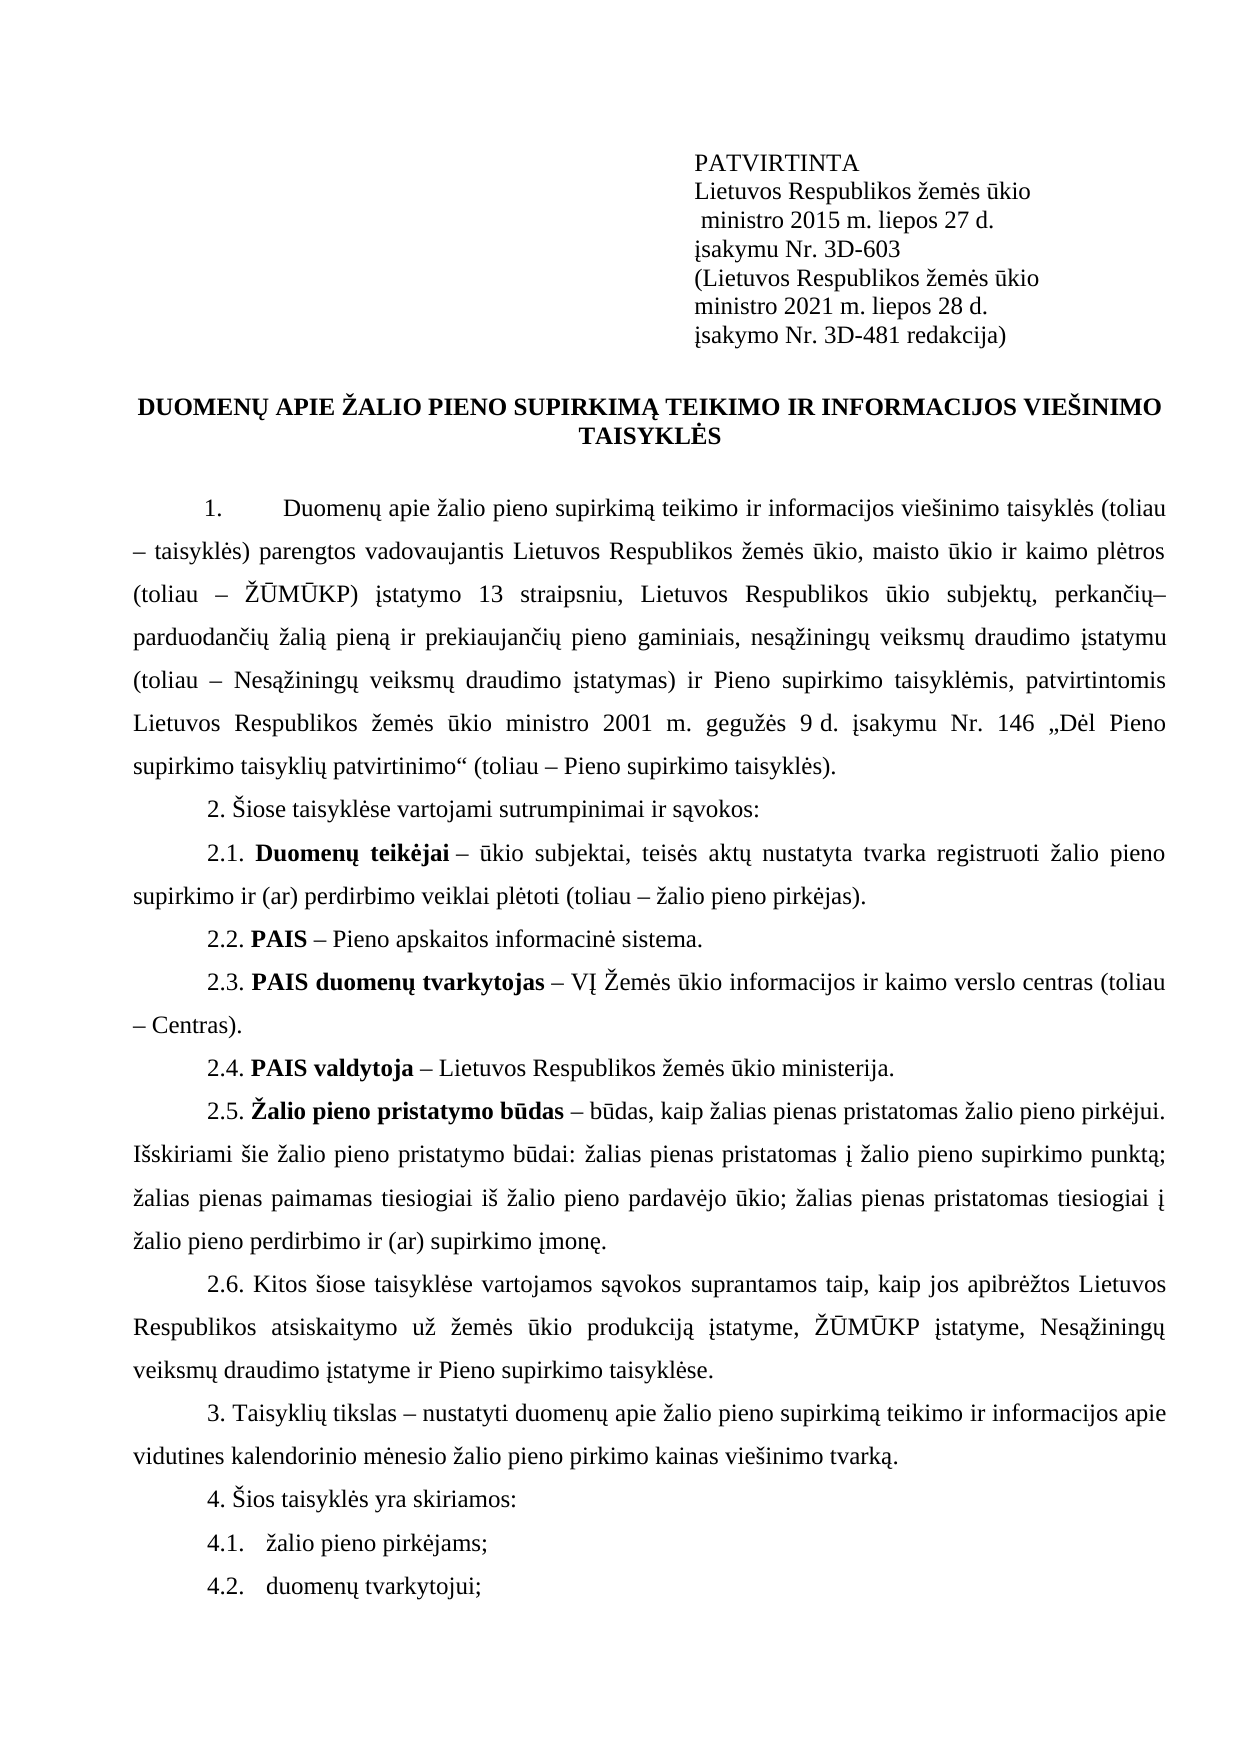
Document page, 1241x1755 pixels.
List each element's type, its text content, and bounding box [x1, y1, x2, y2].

text įsakymo Nr. 3D-481 redakcija) [133, 320, 1167, 349]
text DUOMENŲ APIE ŽALIO PIENO SUPIRKIMĄ TEIKIMO IR INFORMACIJOS VIEŠINIMO TAISYKLĖS [133, 392, 1167, 449]
text 2.3. PAIS duomenų tvarkytojas – VĮ Žemės ūkio informacijos ir kaimo verslo centras (toliau – Centras). [133, 967, 1167, 1039]
text 4.1. žalio pieno pirkėjams; [133, 1528, 1167, 1556]
text 1. Duomenų apie žalio pieno supirkimą teikimo ir informacijos viešinimo taisyklės (toliau – taisyklės) parengtos vadovaujantis Lietuvos Respublikos žemės ūkio, maisto ūkio ir kaimo plėtros (toliau – ŽŪMŪKP) įstatymo 13 straipsniu, Lietuvos Respublikos ūkio subjektų, perkančių–parduodančių žalią pieną ir prekiaujančių pieno gaminiais, nesąžiningų veiksmų draudimo įstatymu (toliau – Nesąžiningų veiksmų draudimo įstatymas) ir Pieno supirkimo taisyklėmis, patvirtintomis Lietuvos Respublikos žemės ūkio ministro 2001 m. gegužės 9 d. įsakymu Nr. 146 „Dėl Pieno supirkimo taisyklių patvirtinimo“ (toliau – Pieno supirkimo taisyklės). [133, 493, 1167, 780]
text PATVIRTINTA [133, 148, 1167, 176]
text 3. Taisyklių tikslas – nustatyti duomenų apie žalio pieno supirkimą teikimo ir informacijos apie vidutines kalendorinio mėnesio žalio pieno pirkimo kainas viešinimo tvarką. [133, 1398, 1167, 1470]
text (Lietuvos Respublikos žemės ūkio [133, 263, 1167, 291]
text 2.4. PAIS valdytoja – Lietuvos Respublikos žemės ūkio ministerija. [133, 1053, 1167, 1082]
text 4.2. duomenų tvarkytojui; [133, 1571, 1167, 1599]
text 2.2. PAIS – Pieno apskaitos informacinė sistema. [133, 924, 1167, 953]
text įsakymu Nr. 3D-603 [133, 234, 1167, 263]
text 4. Šios taisyklės yra skiriamos: [133, 1484, 1167, 1513]
text 2.6. Kitos šiose taisyklėse vartojamos sąvokos suprantamos taip, kaip jos apibrėžtos Lietuvos Respublikos atsiskaitymo už žemės ūkio produkciją įstatyme, ŽŪMŪKP įstatyme, Nesąžiningų veiksmų draudimo įstatyme ir Pieno supirkimo taisyklėse. [133, 1269, 1167, 1384]
text 2.1. Duomenų teikėjai – ūkio subjektai, teisės aktų nustatyta tvarka registruoti žalio pieno supirkimo ir (ar) perdirbimo veiklai plėtoti (toliau – žalio pieno pirkėjas). [133, 838, 1167, 909]
text 2.5. Žalio pieno pristatymo būdas – būdas, kaip žalias pienas pristatomas žalio pieno pirkėjui. Išskiriami šie žalio pieno pristatymo būdai: žalias pienas pristatomas į žalio pieno supirkimo punktą; žalias pienas paimamas tiesiogiai iš žalio pieno pardavėjo ūkio; žalias pienas pristatomas tiesiogiai į žalio pieno perdirbimo ir (ar) supirkimo įmonę. [133, 1096, 1167, 1254]
text 2. Šiose taisyklėse vartojami sutrumpinimai ir sąvokos: [133, 794, 1167, 823]
text Lietuvos Respublikos žemės ūkio [133, 176, 1167, 205]
text ministro 2015 m. liepos 27 d. [133, 205, 1167, 234]
text ministro 2021 m. liepos 28 d. [133, 291, 1167, 320]
